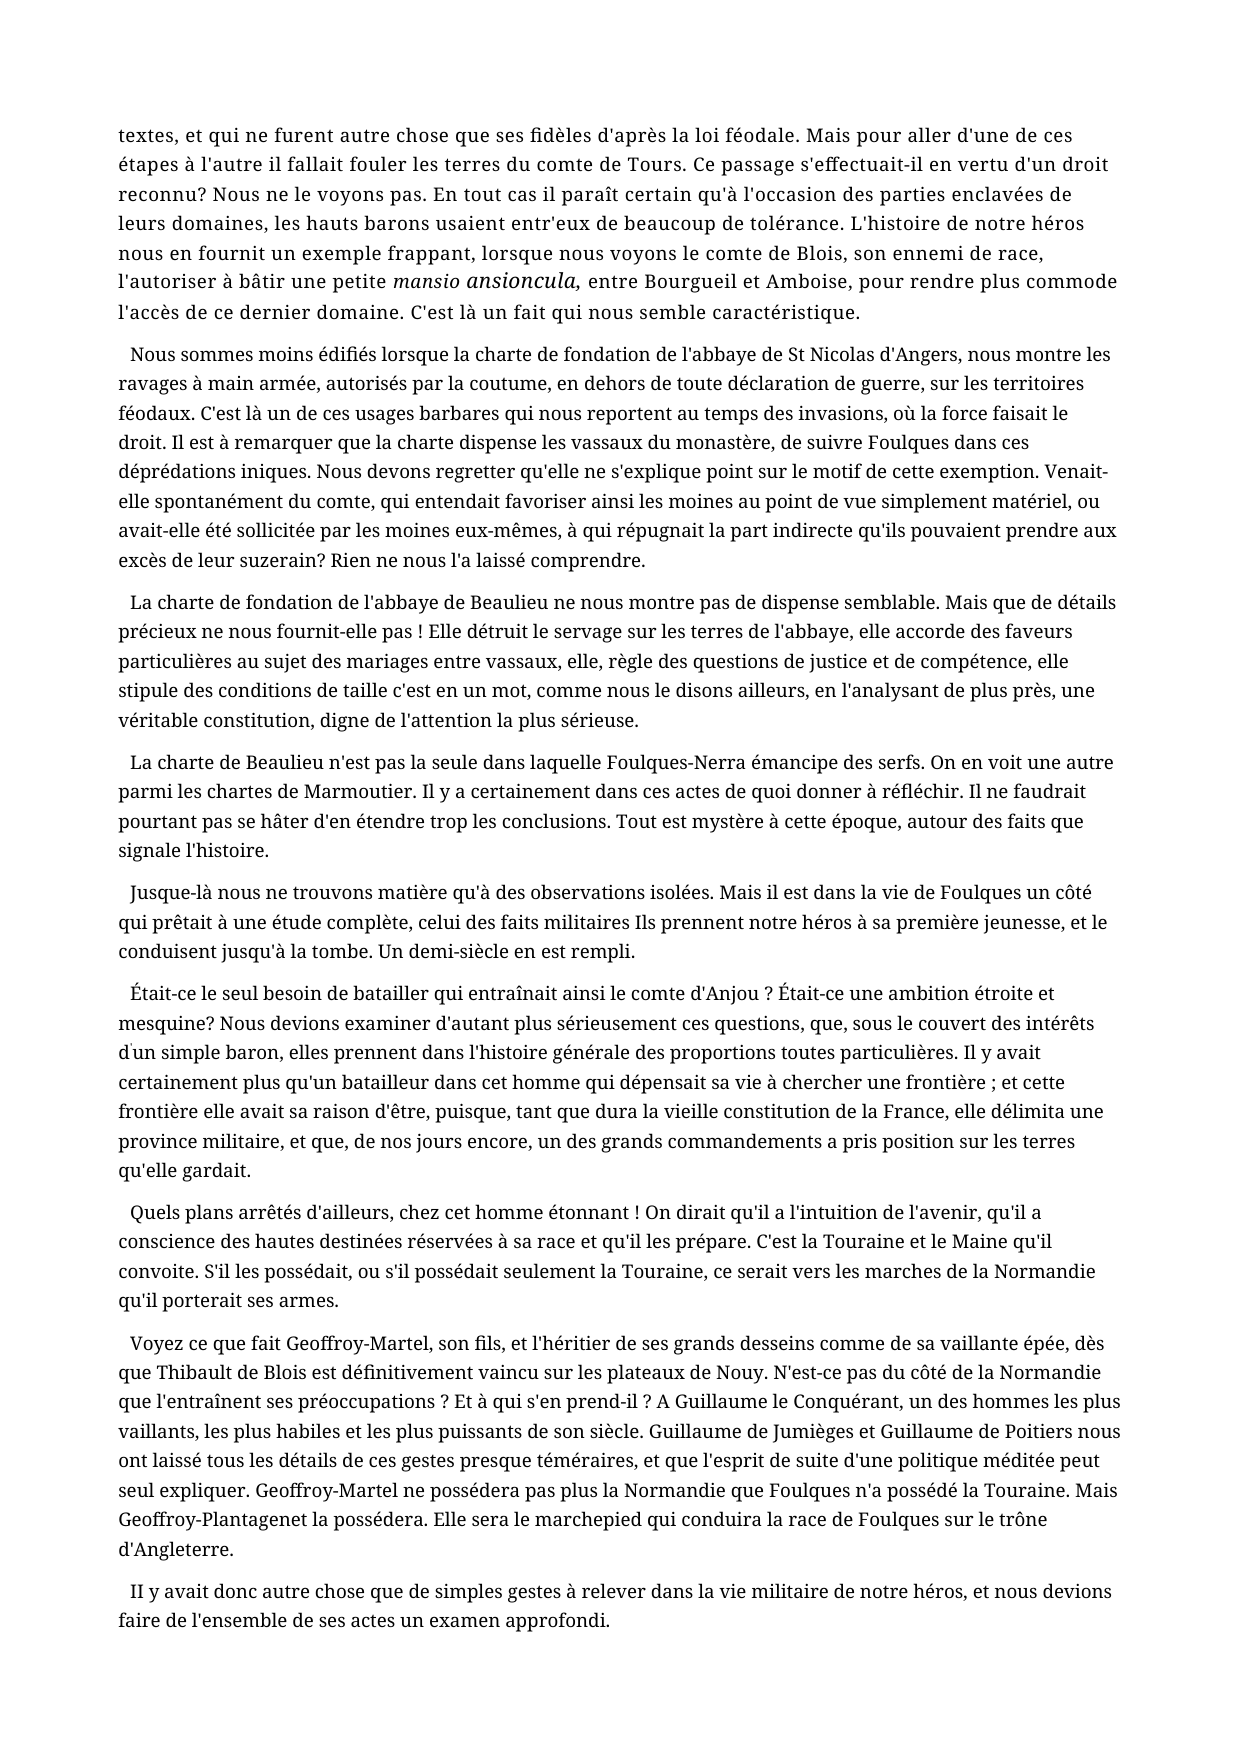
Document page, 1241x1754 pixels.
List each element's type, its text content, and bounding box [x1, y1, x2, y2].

text Quels plans arrêtés d'ailleurs, chez cet homme étonnant ! On dirait qu'il a l'intuition de l'avenir, qu'il a conscience des hautes destinées réservées à sa race et qu'il les prépare. C'est la Touraine et le Maine qu'il convoite. S'il les possédait, ou s'il possédait seulement la Touraine, ce serait vers les marches de la Normandie qu'il porterait ses armes. [118, 1195, 1122, 1313]
text La charte de fondation de l'abbaye de Beaulieu ne nous montre pas de dispense semblable. Mais que de détails précieux ne nous fournit-elle pas ! Elle détruit le servage sur les terres de l'abbaye, elle accorde des faveurs particulières au sujet des mariages entre vassaux, elle, règle des questions de justice et de compétence, elle stipule des conditions de taille c'est en un mot, comme nous le disons ailleurs, en l'analysant de plus près, une véritable constitution, digne de l'attention la plus sérieuse. [118, 585, 1122, 733]
text Nous sommes moins édifiés lorsque la charte de fondation de l'abbaye de St Nicolas d'Angers, nous montre les ravages à main armée, autorisés par la coutume, en dehors de toute déclaration de guerre, sur les territoires féodaux. C'est là un de ces usages barbares qui nous reportent au temps des invasions, où la force faisait le droit. Il est à remarquer que la charte dispense les vassaux du monastère, de suivre Foulques dans ces déprédations iniques. Nous devons regretter qu'elle ne s'explique point sur le motif de cette exemption. Venait-elle spontanément du comte, qui entendait favoriser ainsi les moines au point de vue simplement matériel, ou avait-elle été sollicitée par les moines eux-mêmes, à qui répugnait la part indirecte qu'ils pouvaient prendre aux excès de leur suzerain? Rien ne nous l'a laissé comprendre. [118, 337, 1122, 573]
text Était-ce le seul besoin de batailler qui entraînait ainsi le comte d'Anjou ? Était-ce une ambition étroite et mesquine? Nous devions examiner d'autant plus sérieusement ces questions, que, sous le couvert des intérêts d'un simple baron, elles prennent dans l'histoire générale des proportions toutes particulières. Il y avait certainement plus qu'un batailleur dans cet homme qui dépensait sa vie à chercher une frontière ; et cette frontière elle avait sa raison d'être, puisque, tant que dura la vieille constitution de la France, elle délimita une province militaire, et que, de nos jours encore, un des grands commandements a pris position sur les terres qu'elle gardait. [118, 977, 1122, 1183]
text Voyez ce que fait Geoffroy-Martel, son fils, et l'héritier de ses grands desseins comme de sa vaillante épée, dès que Thibault de Blois est définitivement vaincu sur les plateaux de Nouy. N'est-ce pas du côté de la Normandie que l'entraînent ses préoccupations ? Et à qui s'en prend-il ? A Guillaume le Conquérant, un des hommes les plus vaillants, les plus habiles et les plus puissants de son siècle. Guillaume de Jumièges et Guillaume de Poitiers nous ont laissé tous les détails de ces gestes presque téméraires, et que l'esprit de suite d'une politique méditée peut seul expliquer. Geoffroy-Martel ne possédera pas plus la Normandie que Foulques n'a possédé la Touraine. Mais Geoffroy-Plantagenet la possédera. Elle sera le marchepied qui conduira la race de Foulques sur le trône d'Angleterre. [118, 1326, 1122, 1562]
text II y avait donc autre chose que de simples gestes à relever dans la vie militaire de notre héros, et nous devions faire de l'ensemble de ses actes un examen approfondi. [118, 1574, 1122, 1633]
text Jusque-là nous ne trouvons matière qu'à des observations isolées. Mais il est dans la vie de Foulques un côté qui prêtait à une étude complète, celui des faits militaires Ils prennent notre héros à sa première jeunesse, et le conduisent jusqu'à la tombe. Un demi-siècle en est rempli. [118, 876, 1122, 964]
text La charte de Beaulieu n'est pas la seule dans laquelle Foulques-Nerra émancipe des serfs. On en voit une autre parmi les chartes de Marmoutier. Il y a certainement dans ces actes de quoi donner à réfléchir. Il ne faudrait pourtant pas se hâter d'en étendre trop les conclusions. Tout est mystère à cette époque, autour des faits que signale l'histoire. [118, 745, 1122, 863]
text textes, et qui ne furent autre chose que ses fidèles d'après la loi féodale. Mais pour aller d'une de ces étapes à l'autre il fallait fouler les terres du comte de Tours. Ce passage s'effectuait-il en vertu d'un droit reconnu? Nous ne le voyons pas. En tout cas il paraît certain qu'à l'occasion des parties enclavées de leurs domaines, les hauts barons usaient entr'eux de beaucoup de tolérance. L'histoire de notre héros nous en fournit un exemple frappant, lorsque nous voyons le comte de Blois, son ennemi de race, l'autoriser à bâtir une petite mansio ansioncula, entre Bourgueil et Amboise, pour rendre plus commode l'accès de ce dernier domaine. C'est là un fait qui nous semble caractéristique. [118, 118, 1122, 324]
